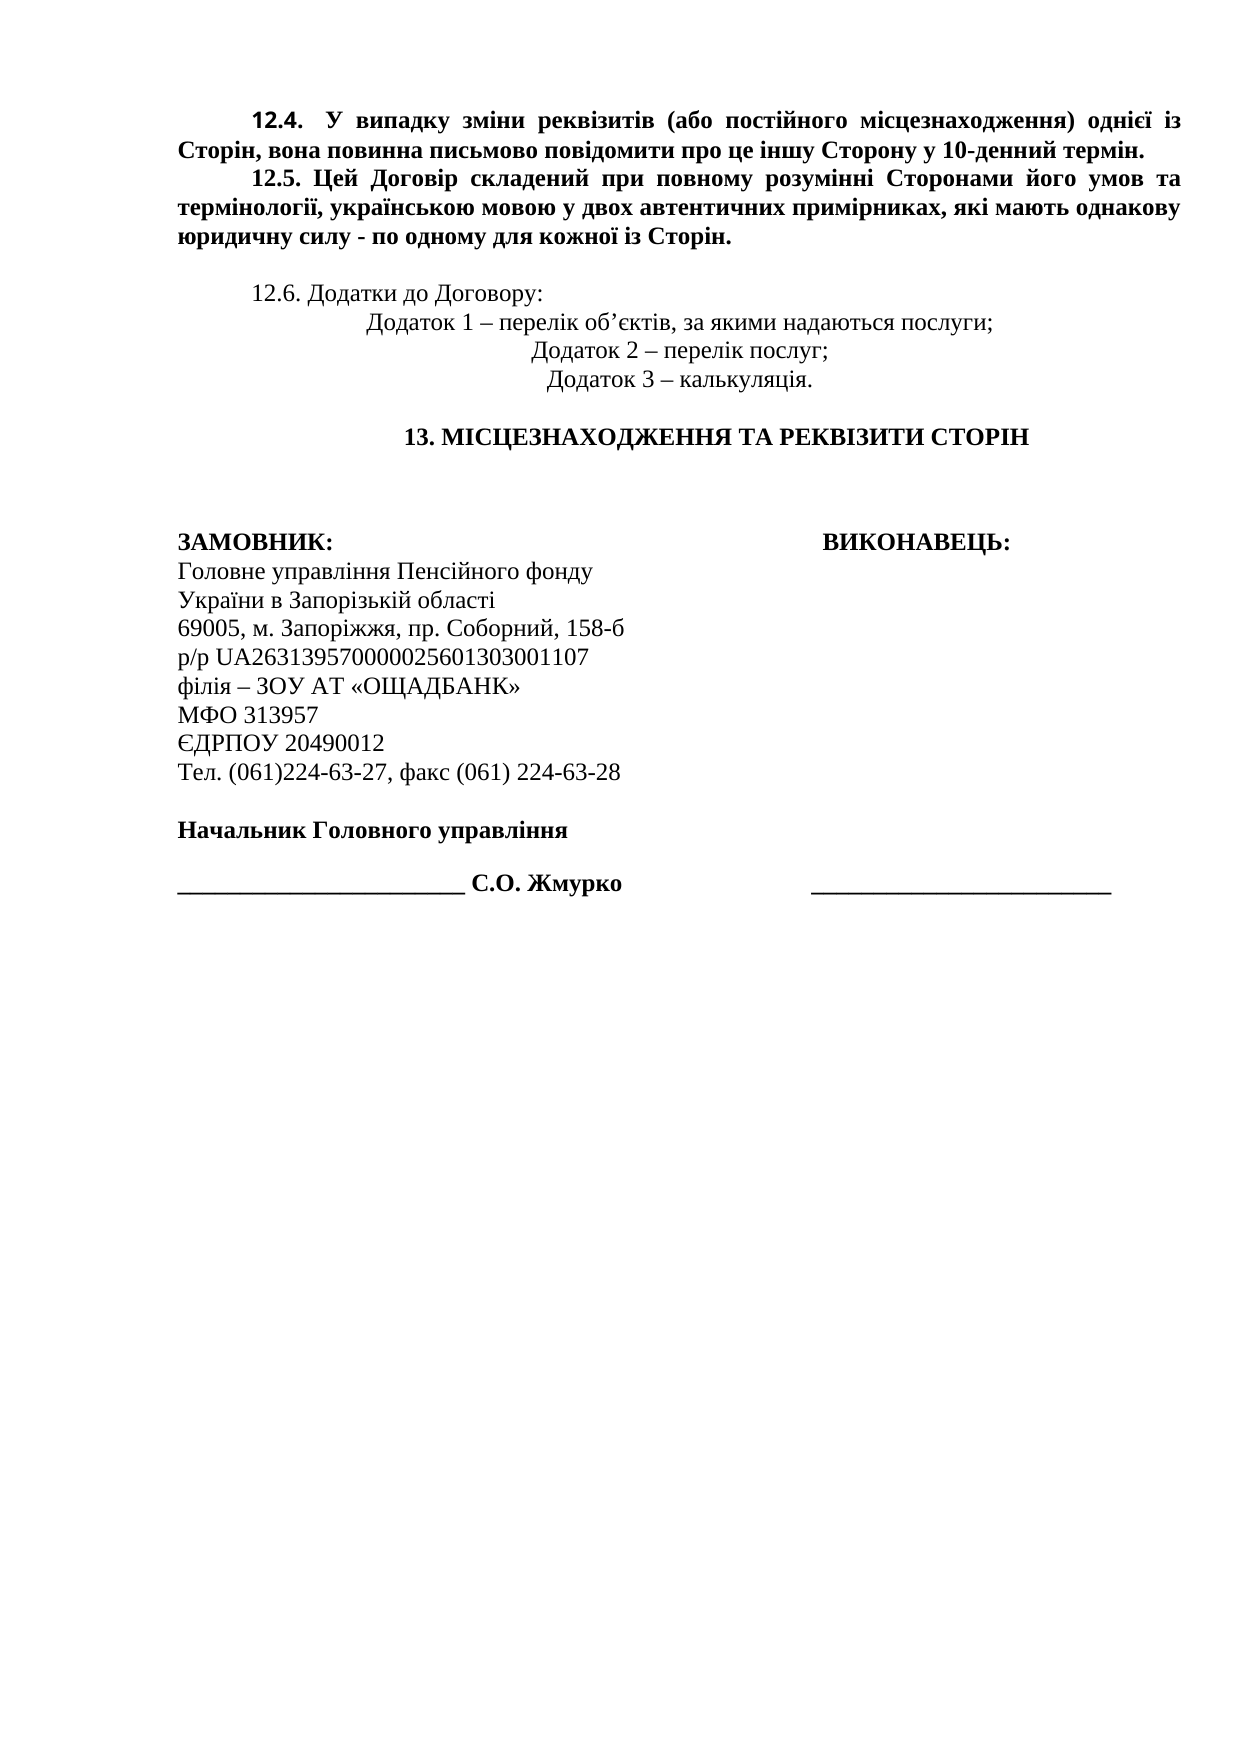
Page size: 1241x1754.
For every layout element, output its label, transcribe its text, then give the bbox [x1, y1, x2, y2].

text МФО 313957 [177, 700, 1182, 728]
text р/р UA263139570000025601303001107 [177, 642, 1182, 671]
text Головне управління Пенсійного фонду [177, 556, 1182, 585]
text ЄДРПОУ 20490012 [177, 728, 1182, 757]
text 69005, м. Запоріжжя, пр. Соборний, 158-б [177, 613, 1182, 642]
text ЗАМОВНИК: ВИКОНАВЕЦЬ: [177, 527, 1182, 556]
text України в Запорізькій області [177, 585, 1182, 613]
text 12.5. Цей Договір складений при повному розумінні Сторонами його умов та термінології, українською мовою у двох автентичних примірниках, які мають однакову юридичну силу - по одному для кожної із Сторін. [177, 163, 1182, 250]
text Додаток 3 – калькуляція. [177, 364, 1183, 393]
list У випадку зміни реквізитів (або постійного місцезнаходження) однієї із Сторін, вона повинна письмово повідомити про це іншу Сторону у 10-денний термін. [177, 103, 1182, 163]
text філія – ЗОУ АТ «ОЩАДБАНК» [177, 671, 1182, 700]
text Тел. (061)224-63-27, факс (061) 224-63-28 [177, 757, 1182, 786]
text 13. МІСЦЕЗНАХОДЖЕННЯ ТА РЕКВІЗИТИ СТОРІН [177, 422, 1182, 450]
text _______________________ С.О. Жмурко ________________________ [177, 868, 1182, 896]
text Додаток 1 – перелік об’єктів, за якими надаються послуги; [177, 307, 1183, 336]
text Додаток 2 – перелік послуг; [177, 336, 1183, 364]
text 12.6. Додатки до Договору: [177, 278, 1182, 307]
text Начальник Головного управління [177, 815, 1182, 843]
